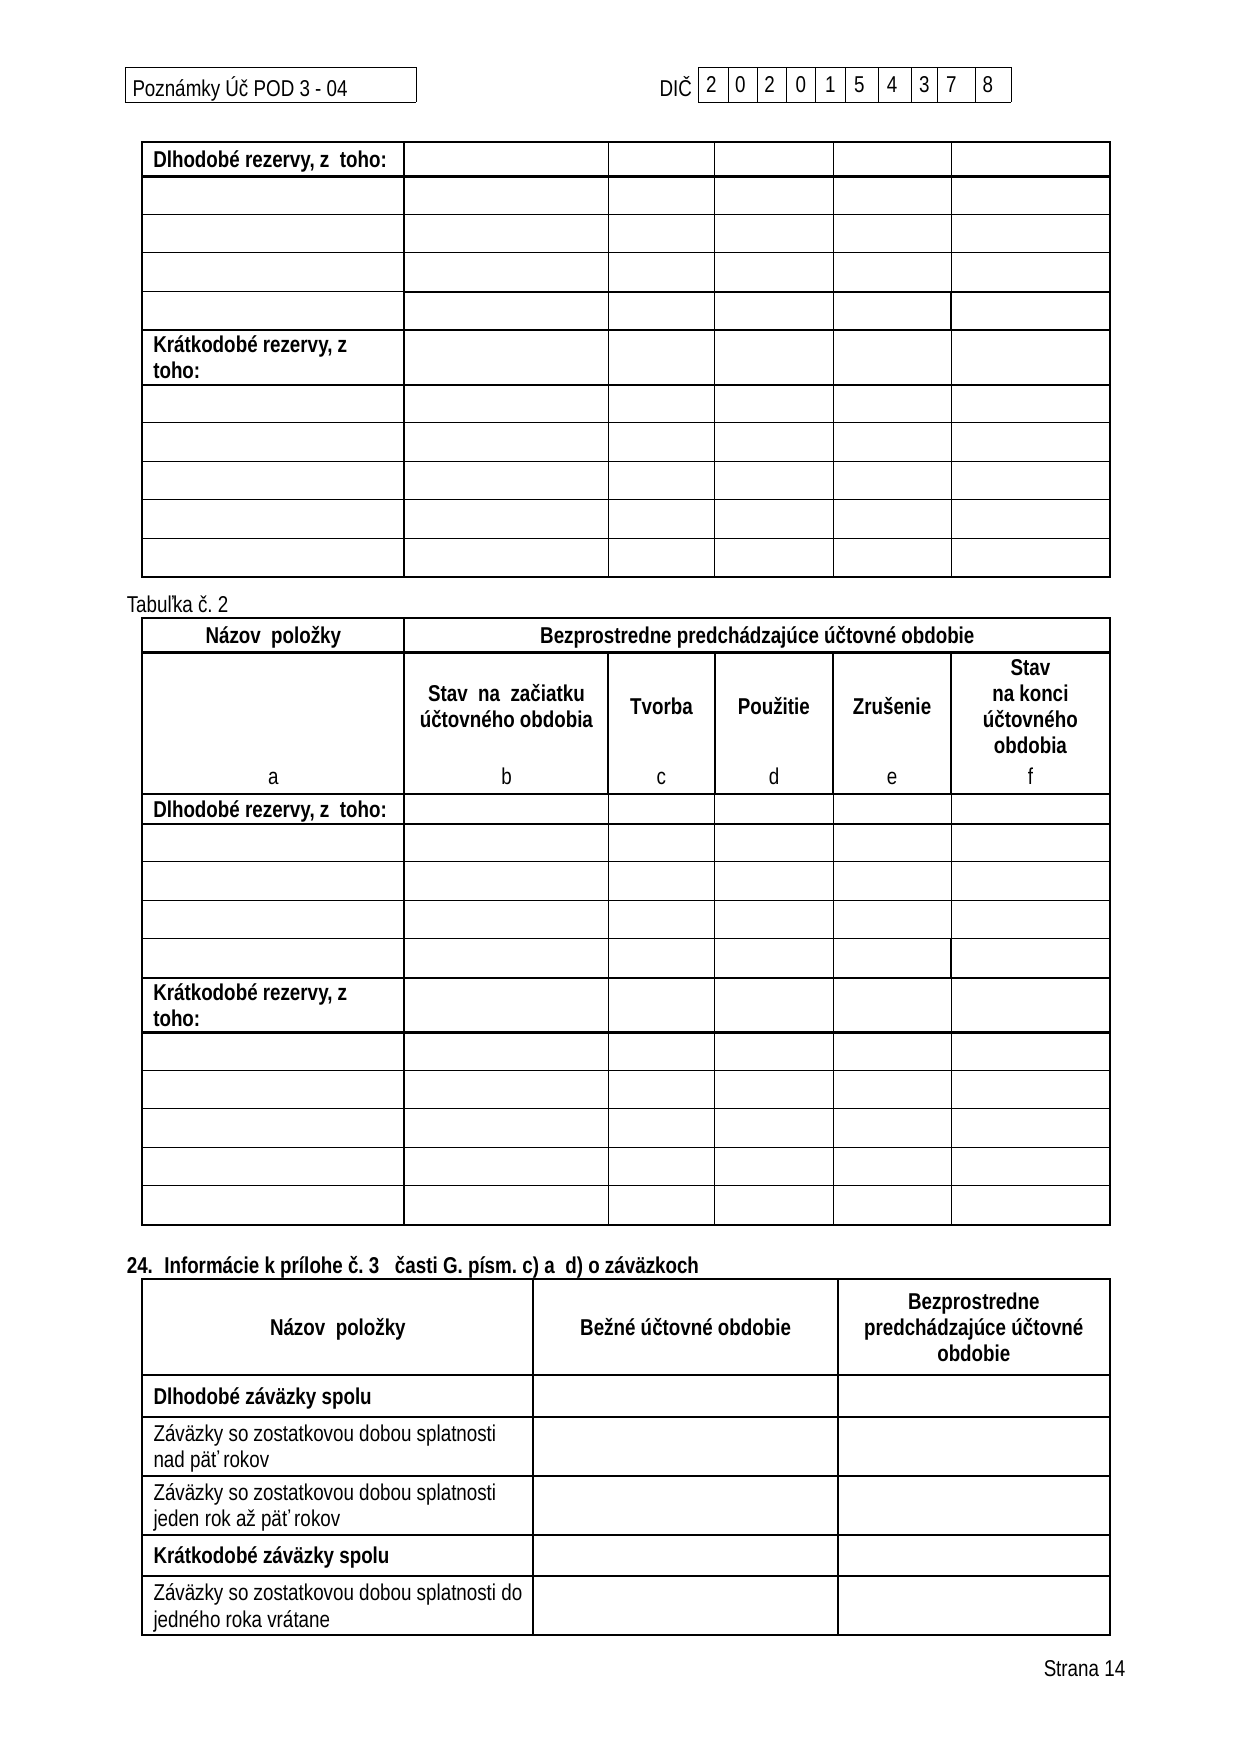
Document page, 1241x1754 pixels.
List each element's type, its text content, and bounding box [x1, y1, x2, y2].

table_header Bezprostredne predchádzajúce účtovné obdobie [839, 1280, 1109, 1374]
table_cell [534, 1418, 837, 1474]
table_cell Dlhodobé záväzky spolu [143, 1376, 532, 1416]
table_header Názov položky [143, 619, 403, 651]
table_cell [405, 1109, 608, 1147]
table_cell [715, 862, 833, 900]
table_cell [715, 500, 833, 538]
table_cell [952, 939, 1109, 977]
table_cell [715, 1034, 833, 1070]
table_cell [143, 292, 403, 329]
table_cell [834, 215, 951, 252]
table_cell [834, 423, 951, 461]
table_cell [609, 939, 714, 977]
table_cell [834, 1148, 951, 1185]
table_cell [143, 1186, 403, 1223]
table_cell Krátkodobé rezervy, z toho: [143, 979, 403, 1031]
table_cell [952, 795, 1109, 823]
table_cell [609, 901, 714, 938]
table_cell [834, 331, 951, 384]
table_cell Použitie [716, 654, 832, 759]
table_cell [952, 386, 1109, 422]
table_cell [609, 253, 714, 291]
table_cell [534, 1536, 837, 1575]
table_cell [952, 462, 1109, 499]
table_header Bezprostredne predchádzajúce účtovné obdobie [405, 619, 1109, 651]
table_cell [534, 1477, 837, 1534]
table_cell [952, 901, 1109, 938]
table_cell [405, 178, 608, 214]
table_cell [405, 253, 608, 291]
table_cell c [609, 759, 714, 793]
table_cell [952, 1071, 1109, 1108]
table_cell Dlhodobé rezervy, z toho: [143, 795, 403, 823]
table_cell a [143, 759, 403, 793]
table_cell [143, 939, 403, 977]
table_cell e [834, 759, 950, 793]
table_cell [715, 825, 833, 861]
table_cell [405, 939, 608, 977]
table_cell [834, 1034, 951, 1070]
subtitle Informácie k prílohe č. 3 časti G. písm. c) a d) o záväzkoch [127, 1252, 1125, 1278]
table_cell [609, 795, 714, 823]
table_cell [715, 1109, 833, 1147]
table_cell [715, 386, 833, 422]
table_cell [609, 143, 714, 175]
table_cell Stav na konci účtovného obdobia [952, 654, 1109, 759]
table_cell [609, 386, 714, 422]
table_cell [143, 462, 403, 499]
table_cell [952, 825, 1109, 861]
table_cell [405, 386, 608, 422]
table_cell [839, 1536, 1109, 1575]
table_cell [609, 539, 714, 576]
table_cell [834, 143, 951, 175]
table_cell [952, 423, 1109, 461]
table_cell [839, 1577, 1109, 1634]
table_cell [405, 825, 608, 861]
table_cell [609, 979, 714, 1031]
table_cell [405, 979, 608, 1031]
table_cell [405, 795, 608, 823]
table_cell [715, 178, 833, 214]
table_cell f [952, 759, 1109, 793]
table_cell [609, 1186, 714, 1223]
table_cell [609, 1071, 714, 1108]
table_cell [143, 423, 403, 461]
table_cell [405, 1148, 608, 1185]
table_cell [143, 1109, 403, 1147]
table_cell [839, 1418, 1109, 1474]
table_cell Záväzky so zostatkovou dobou splatnosti jeden rok až päť rokov [143, 1477, 532, 1534]
table_cell [715, 939, 833, 977]
table_cell [143, 539, 403, 576]
table_cell [609, 462, 714, 499]
table_cell [715, 143, 833, 175]
table_cell [405, 500, 608, 538]
table_cell [609, 1109, 714, 1147]
table_cell [143, 654, 403, 759]
table_cell [715, 462, 833, 499]
table_cell [405, 1034, 608, 1070]
table_cell [715, 1186, 833, 1223]
table_cell [834, 253, 951, 291]
table_cell Krátkodobé záväzky spolu [143, 1536, 532, 1575]
table_cell [834, 1071, 951, 1108]
table_cell [405, 1186, 608, 1223]
table_cell [715, 1148, 833, 1185]
table_cell [952, 979, 1109, 1031]
table_cell [834, 386, 951, 422]
table_cell [143, 825, 403, 861]
table_cell [839, 1376, 1109, 1416]
table_cell [952, 1148, 1109, 1185]
table_cell [405, 215, 608, 252]
table_cell [609, 1148, 714, 1185]
table_cell d [716, 759, 832, 793]
table_cell [609, 862, 714, 900]
table_cell [834, 939, 950, 977]
table_cell [405, 143, 608, 175]
table_cell Zrušenie [834, 654, 950, 759]
table_cell [715, 331, 833, 384]
table_header Názov položky [143, 1280, 532, 1374]
table_cell [715, 901, 833, 938]
table_cell [143, 500, 403, 538]
table_cell [143, 178, 403, 214]
table_cell [609, 178, 714, 214]
table_cell [952, 1034, 1109, 1070]
table_cell [715, 253, 833, 291]
table_cell [952, 862, 1109, 900]
table_cell [834, 293, 950, 329]
table_cell [715, 215, 833, 252]
table_cell [405, 293, 608, 329]
table_cell [834, 500, 951, 538]
table_cell [405, 331, 608, 384]
table_cell [609, 423, 714, 461]
table_cell [834, 795, 951, 823]
table_cell [405, 862, 608, 900]
table_cell [952, 1109, 1109, 1147]
table_cell [952, 253, 1109, 291]
table_cell [834, 825, 951, 861]
table_cell [143, 1071, 403, 1108]
table_cell [143, 215, 403, 252]
table_cell [834, 462, 951, 499]
table_cell b [405, 759, 607, 793]
table_cell [534, 1577, 837, 1634]
table_cell [715, 539, 833, 576]
table_cell [405, 423, 608, 461]
table_cell [609, 331, 714, 384]
table_cell [952, 1186, 1109, 1223]
table_cell [609, 293, 714, 329]
table_cell [834, 1186, 951, 1223]
table_cell Záväzky so zostatkovou dobou splatnosti nad päť rokov [143, 1418, 532, 1474]
table_cell [715, 293, 833, 329]
table_cell [609, 215, 714, 252]
table_cell [952, 539, 1109, 576]
table_cell [405, 901, 608, 938]
table_cell [715, 1071, 833, 1108]
table_cell [405, 462, 608, 499]
table_cell [405, 539, 608, 576]
table_cell [405, 1071, 608, 1108]
table_cell [834, 901, 951, 938]
table_cell Tvorba [609, 654, 714, 759]
table_cell [715, 423, 833, 461]
table_cell [609, 1034, 714, 1070]
table_cell [952, 293, 1109, 329]
table_cell [839, 1477, 1109, 1534]
table_cell [143, 862, 403, 900]
table_cell [952, 143, 1109, 175]
table_cell [952, 331, 1109, 384]
table_cell [834, 178, 951, 214]
table_cell [834, 862, 951, 900]
table_cell [143, 901, 403, 938]
table_cell [952, 215, 1109, 252]
table_cell Dlhodobé rezervy, z toho: [143, 143, 403, 175]
table_cell [834, 1109, 951, 1147]
table_cell Stav na začiatku účtovného obdobia [405, 654, 607, 759]
table_cell Záväzky so zostatkovou dobou splatnosti do jedného roka vrátane [143, 1577, 532, 1634]
table_cell [143, 1034, 403, 1070]
table_cell [715, 979, 833, 1031]
table_cell [609, 500, 714, 538]
table_cell [609, 825, 714, 861]
table_header Bežné účtovné obdobie [534, 1280, 837, 1374]
table_cell [834, 979, 951, 1031]
table_cell [143, 253, 403, 291]
table_cell [534, 1376, 837, 1416]
table_cell Krátkodobé rezervy, z toho: [143, 331, 403, 384]
table_cell [143, 1148, 403, 1185]
table_cell [834, 539, 951, 576]
text Tabuľka č. 2 [127, 591, 1125, 617]
table_cell [952, 500, 1109, 538]
table_cell [143, 386, 403, 422]
table_cell [715, 795, 833, 823]
table_cell [952, 178, 1109, 214]
